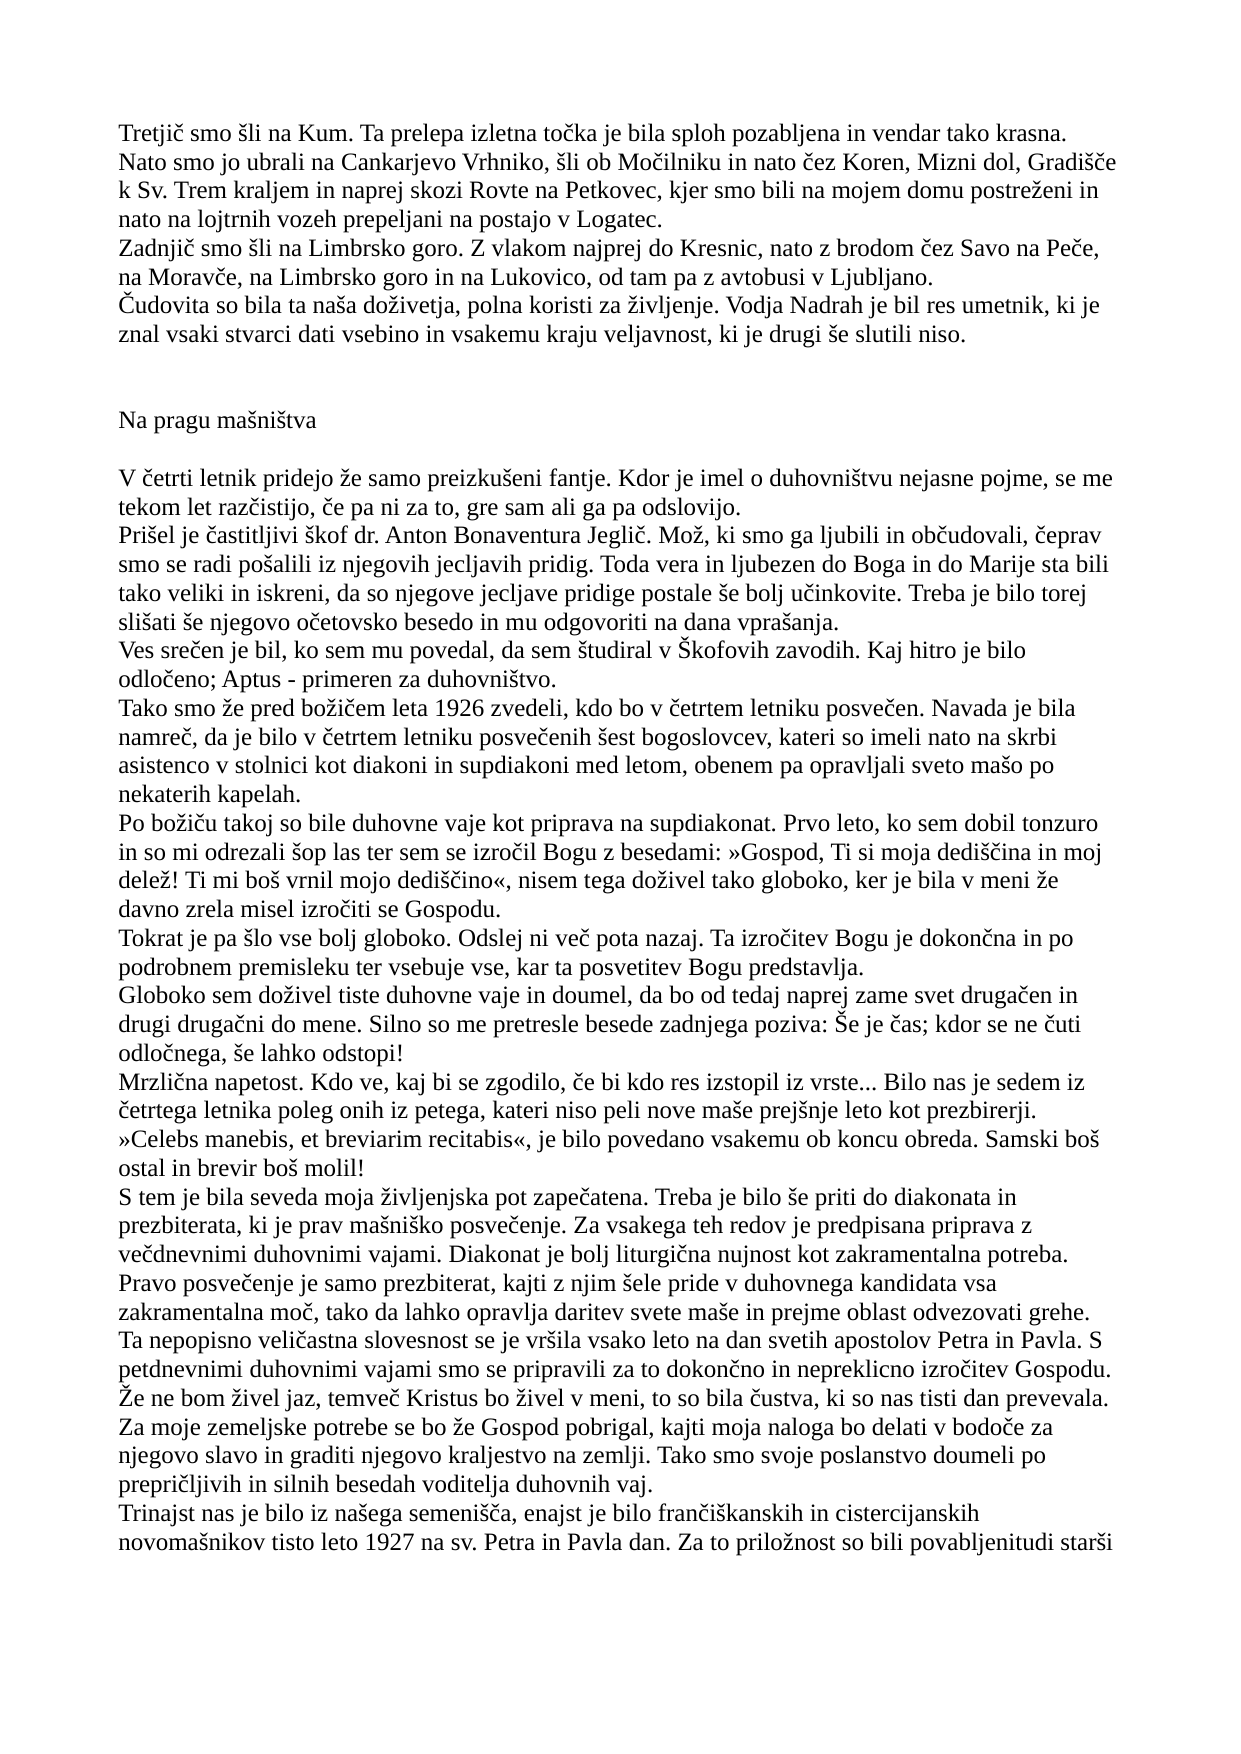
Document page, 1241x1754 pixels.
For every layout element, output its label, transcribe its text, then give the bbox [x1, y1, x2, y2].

text »Celebs manebis, et breviarim recitabis«, je bilo povedano vsakemu ob koncu obreda. Samski boš ostal in brevir boš molil! [118, 1124, 1122, 1182]
text Po božiču takoj so bile duhovne vaje kot priprava na supdiakonat. Prvo leto, ko sem dobil tonzuro in so mi odrezali šop las ter sem se izročil Bogu z besedami: »Gospod, Ti si moja dediščina in moj delež! Ti mi boš vrnil mojo dediščino«, nisem tega doživel tako globoko, ker je bila v meni že davno zrela misel izročiti se Gospodu. [118, 808, 1122, 923]
text Tokrat je pa šlo vse bolj globoko. Odslej ni več pota nazaj. Ta izročitev Bogu je dokončna in po podrobnem premisleku ter vsebuje vse, kar ta posvetitev Bogu predstavlja. [118, 923, 1122, 981]
text Nato smo jo ubrali na Cankarjevo Vrhniko, šli ob Močilniku in nato čez Koren, Mizni dol, Gradišče k Sv. Trem kraljem in naprej skozi Rovte na Petkovec, kjer smo bili na mojem domu postreženi in nato na lojtrnih vozeh prepeljani na postajo v Logatec. [118, 147, 1122, 233]
text Zadnjič smo šli na Limbrsko goro. Z vlakom najprej do Kresnic, nato z brodom čez Savo na Peče, na Moravče, na Limbrsko goro in na Lukovico, od tam pa z avtobusi v Ljubljano. [118, 233, 1122, 291]
text Že ne bom živel jaz, temveč Kristus bo živel v meni, to so bila čustva, ki so nas tisti dan prevevala. Za moje zemeljske potrebe se bo že Gospod pobrigal, kajti moja naloga bo delati v bodoče za njegovo slavo in graditi njegovo kraljestvo na zemlji. Tako smo svoje poslanstvo doumeli po prepričljivih in silnih besedah voditelja duhovnih vaj. [118, 1383, 1122, 1498]
text Čudovita so bila ta naša doživetja, polna koristi za življenje. Vodja Nadrah je bil res umetnik, ki je znal vsaki stvarci dati vsebino in vsakemu kraju veljavnost, ki je drugi še slutili niso. [118, 291, 1122, 348]
text Tako smo že pred božičem leta 1926 zvedeli, kdo bo v četrtem letniku posvečen. Navada je bila namreč, da je bilo v četrtem letniku posvečenih šest bogoslovcev, kateri so imeli nato na skrbi asistenco v stolnici kot diakoni in supdiakoni med letom, obenem pa opravljali sveto mašo po nekaterih kapelah. [118, 693, 1122, 808]
text V četrti letnik pridejo že samo preizkušeni fantje. Kdor je imel o duhovništvu nejasne pojme, se me tekom let razčistijo, če pa ni za to, gre sam ali ga pa odslovijo. [118, 463, 1122, 521]
text Globoko sem doživel tiste duhovne vaje in doumel, da bo od tedaj naprej zame svet drugačen in drugi drugačni do mene. Silno so me pretresle besede zadnjega poziva: Še je čas; kdor se ne čuti odločnega, še lahko odstopi! [118, 981, 1122, 1067]
text S tem je bila seveda moja življenjska pot zapečatena. Treba je bilo še priti do diakonata in prezbiterata, ki je prav mašniško posvečenje. Za vsakega teh redov je predpisana priprava z večdnevnimi duhovnimi vajami. Diakonat je bolj liturgična nujnost kot zakramentalna potreba. Pravo posvečenje je samo prezbiterat, kajti z njim šele pride v duhovnega kandidata vsa zakramentalna moč, tako da lahko opravlja daritev svete maše in prejme oblast odvezovati grehe. [118, 1182, 1122, 1326]
text Ves srečen je bil, ko sem mu povedal, da sem študiral v Škofovih zavodih. Kaj hitro je bilo odločeno; Aptus - primeren za duhovništvo. [118, 636, 1122, 693]
text Mrzlična napetost. Kdo ve, kaj bi se zgodilo, če bi kdo res izstopil iz vrste... Bilo nas je sedem iz četrtega letnika poleg onih iz petega, kateri niso peli nove maše prejšnje leto kot prezbirerji. [118, 1067, 1122, 1124]
text Tretjič smo šli na Kum. Ta prelepa izletna točka je bila sploh pozabljena in vendar tako krasna. [118, 118, 1122, 147]
text Trinajst nas je bilo iz našega semenišča, enajst je bilo frančiškanskih in cistercijanskih novomašnikov tisto leto 1927 na sv. Petra in Pavla dan. Za to priložnost so bili povabljenitudi starši [118, 1498, 1122, 1556]
text Prišel je častitljivi škof dr. Anton Bonaventura Jeglič. Mož, ki smo ga ljubili in občudovali, čeprav smo se radi pošalili iz njegovih jecljavih pridig. Toda vera in ljubezen do Boga in do Marije sta bili tako veliki in iskreni, da so njegove jecljave pridige postale še bolj učinkovite. Treba je bilo torej slišati še njegovo očetovsko besedo in mu odgovoriti na dana vprašanja. [118, 521, 1122, 636]
text Ta nepopisno veličastna slovesnost se je vršila vsako leto na dan svetih apostolov Petra in Pavla. S petdnevnimi duhovnimi vajami smo se pripravili za to dokončno in nepreklicno izročitev Gospodu. [118, 1326, 1122, 1383]
text Na pragu mašništva [118, 406, 1122, 434]
